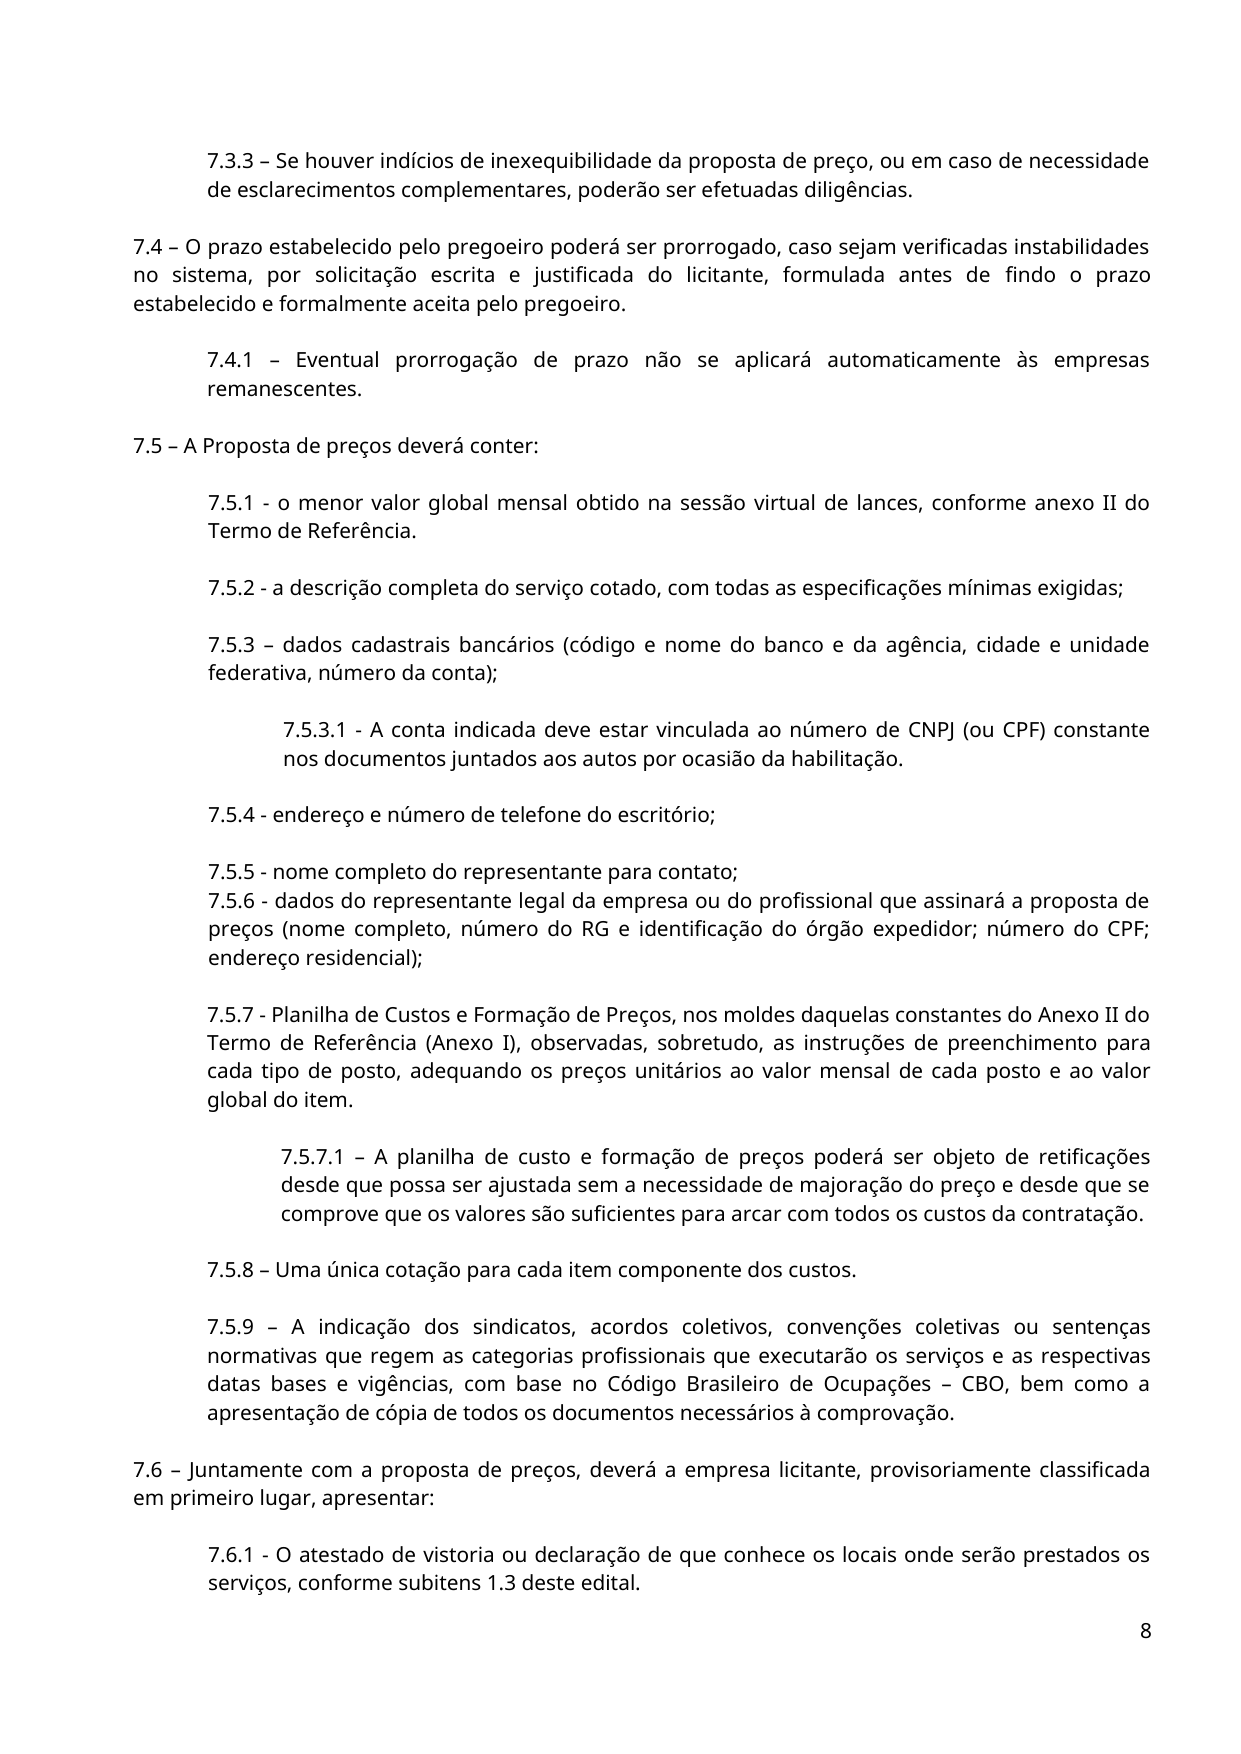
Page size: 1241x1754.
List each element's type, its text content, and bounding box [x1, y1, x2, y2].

text 7.6 – Juntamente com a proposta de preços, deverá a empresa licitante, provisoriamente classificada em primeiro lugar, apresentar: [133, 1455, 1152, 1512]
text 7.5.8 – Uma única cotação para cada item componente dos custos. [207, 1256, 1152, 1284]
text 7.5.3.1 - A conta indicada deve estar vinculada ao número de CNPJ (ou CPF) constante nos documentos juntados aos autos por ocasião da habilitação. [283, 715, 1152, 772]
text 7.5.3 – dados cadastrais bancários (código e nome do banco e da agência, cidade e unidade federativa, número da conta); [208, 630, 1152, 687]
text 7.5.7.1 – A planilha de custo e formação de preços poderá ser objeto de retificações desde que possa ser ajustada sem a necessidade de majoração do preço e desde que se comprove que os valores são suficientes para arcar com todos os custos da contratação. [281, 1142, 1152, 1227]
text 7.5.7 - Planilha de Custos e Formação de Preços, nos moldes daquelas constantes do Anexo II do Termo de Referência (Anexo I), observadas, sobretudo, as instruções de preenchimento para cada tipo de posto, adequando os preços unitários ao valor mensal de cada posto e ao valor global do item. [207, 1000, 1152, 1113]
text 7.3.3 – Se houver indícios de inexequibilidade da proposta de preço, ou em caso de necessidade de esclarecimentos complementares, poderão ser efetuadas diligências. [207, 147, 1152, 203]
text 7.5.6 - dados do representante legal da empresa ou do profissional que assinará a proposta de preços (nome completo, número do RG e identificação do órgão expedidor; número do CPF; endereço residencial); [208, 886, 1152, 971]
text 7.5.2 - a descrição completa do serviço cotado, com todas as especificações mínimas exigidas; [208, 573, 1152, 602]
text 7.5.5 - nome completo do representante para contato; [208, 857, 1152, 886]
text 7.4 – O prazo estabelecido pelo pregoeiro poderá ser prorrogado, caso sejam verificadas instabilidades no sistema, por solicitação escrita e justificada do licitante, formulada antes de findo o prazo estabelecido e formalmente aceita pelo pregoeiro. [133, 232, 1152, 317]
text 7.5.9 – A indicação dos sindicatos, acordos coletivos, convenções coletivas ou sentenças normativas que regem as categorias profissionais que executarão os serviços e as respectivas datas bases e vigências, com base no Código Brasileiro de Ocupações – CBO, bem como a apresentação de cópia de todos os documentos necessários à comprovação. [207, 1312, 1152, 1426]
text 7.6.1 - O atestado de vistoria ou declaração de que conhece os locais onde serão prestados os serviços, conforme subitens 1.3 deste edital. [208, 1540, 1152, 1597]
text 7.4.1 – Eventual prorrogação de prazo não se aplicará automaticamente às empresas remanescentes. [207, 346, 1152, 402]
text 7.5 – A Proposta de preços deverá conter: [133, 431, 1152, 459]
text 7.5.1 - o menor valor global mensal obtido na sessão virtual de lances, conforme anexo II do Termo de Referência. [208, 488, 1152, 545]
text 7.5.4 - endereço e número de telefone do escritório; [208, 801, 1152, 829]
